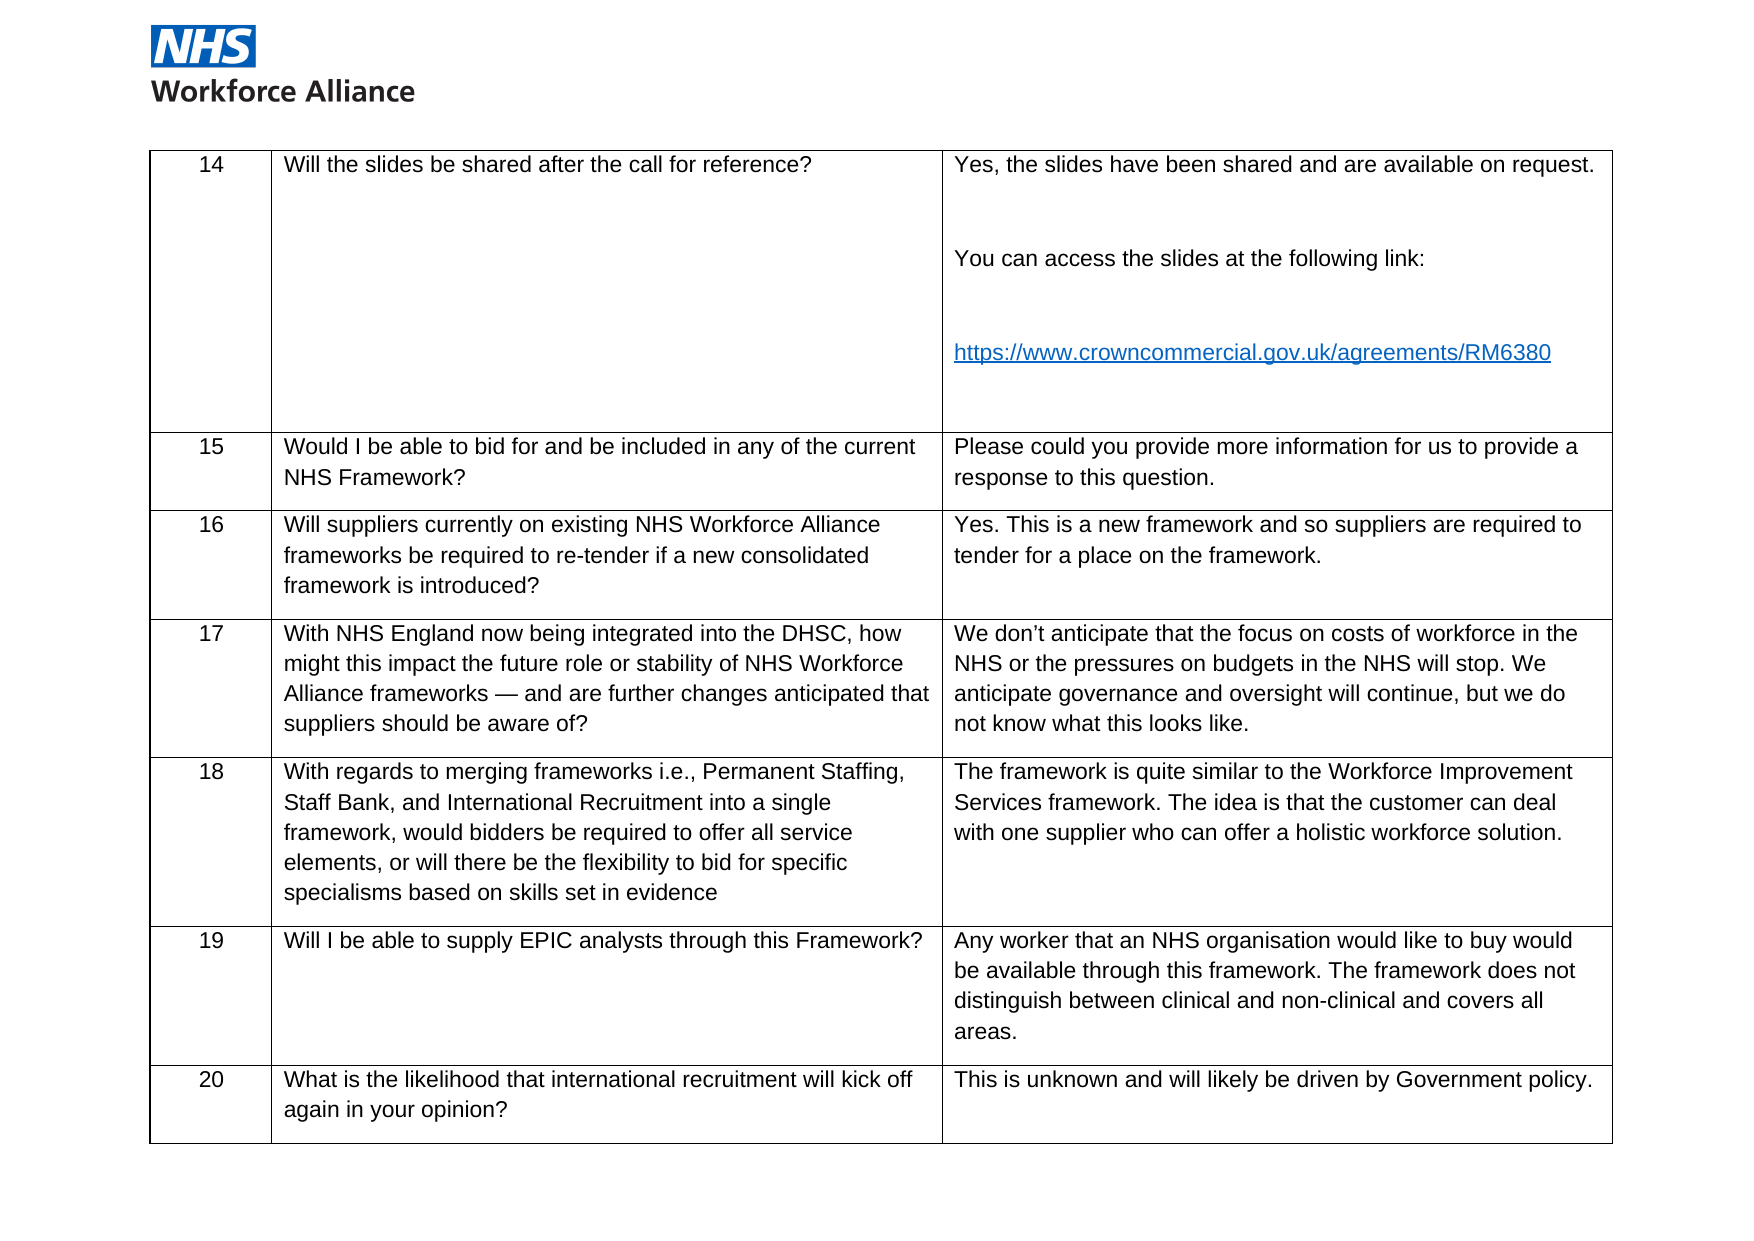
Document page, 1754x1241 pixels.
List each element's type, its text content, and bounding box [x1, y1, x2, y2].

table_cell The framework is quite similar to the Workforce Improvement Services framework. The idea is that the customer can deal with one supplier who can offer a holistic workforce solution. [943, 758, 1612, 926]
table_cell What is the likelihood that international recruitment will kick off again in your opinion? [272, 1066, 942, 1143]
table_cell 14 [151, 151, 271, 432]
table_cell With regards to merging frameworks i.e., Permanent Staffing, Staff Bank, and International Recruitment into a single framework, would bidders be required to offer all service elements, or will there be the flexibility to bid for specific specialisms based on skills set in evidence [272, 758, 942, 926]
table_cell Yes. This is a new framework and so suppliers are required to tender for a place on the framework. [943, 511, 1612, 619]
table_cell 16 [151, 511, 271, 619]
table_cell Please could you provide more information for us to provide a response to this question. [943, 433, 1612, 510]
table_cell 18 [151, 758, 271, 926]
table_cell This is unknown and will likely be driven by Government policy. [943, 1066, 1612, 1143]
table_cell Will suppliers currently on existing NHS Workforce Alliance frameworks be required to re-tender if a new consolidated framework is introduced? [272, 511, 942, 619]
table_cell With NHS England now being integrated into the DHSC, how might this impact the future role or stability of NHS Workforce Alliance frameworks — and are further changes anticipated that suppliers should be aware of? [272, 620, 942, 757]
table_cell Yes, the slides have been shared and are available on request. You can access the slides at the following link: https://www.crowncommercial.gov.uk/agreements/RM6380 [943, 151, 1612, 432]
table_cell Will the slides be shared after the call for reference? [272, 151, 942, 432]
table_cell 15 [151, 433, 271, 510]
table_cell 17 [151, 620, 271, 757]
table_cell Would I be able to bid for and be included in any of the current NHS Framework? [272, 433, 942, 510]
table_cell 20 [151, 1066, 271, 1143]
table_cell We don’t anticipate that the focus on costs of workforce in the NHS or the pressures on budgets in the NHS will stop. We anticipate governance and oversight will continue, but we do not know what this looks like. [943, 620, 1612, 757]
table_cell Any worker that an NHS organisation would like to buy would be available through this framework. The framework does not distinguish between clinical and non-clinical and covers all areas. [943, 927, 1612, 1064]
table_cell Will I be able to supply EPIC analysts through this Framework? [272, 927, 942, 1064]
table_cell 19 [151, 927, 271, 1064]
